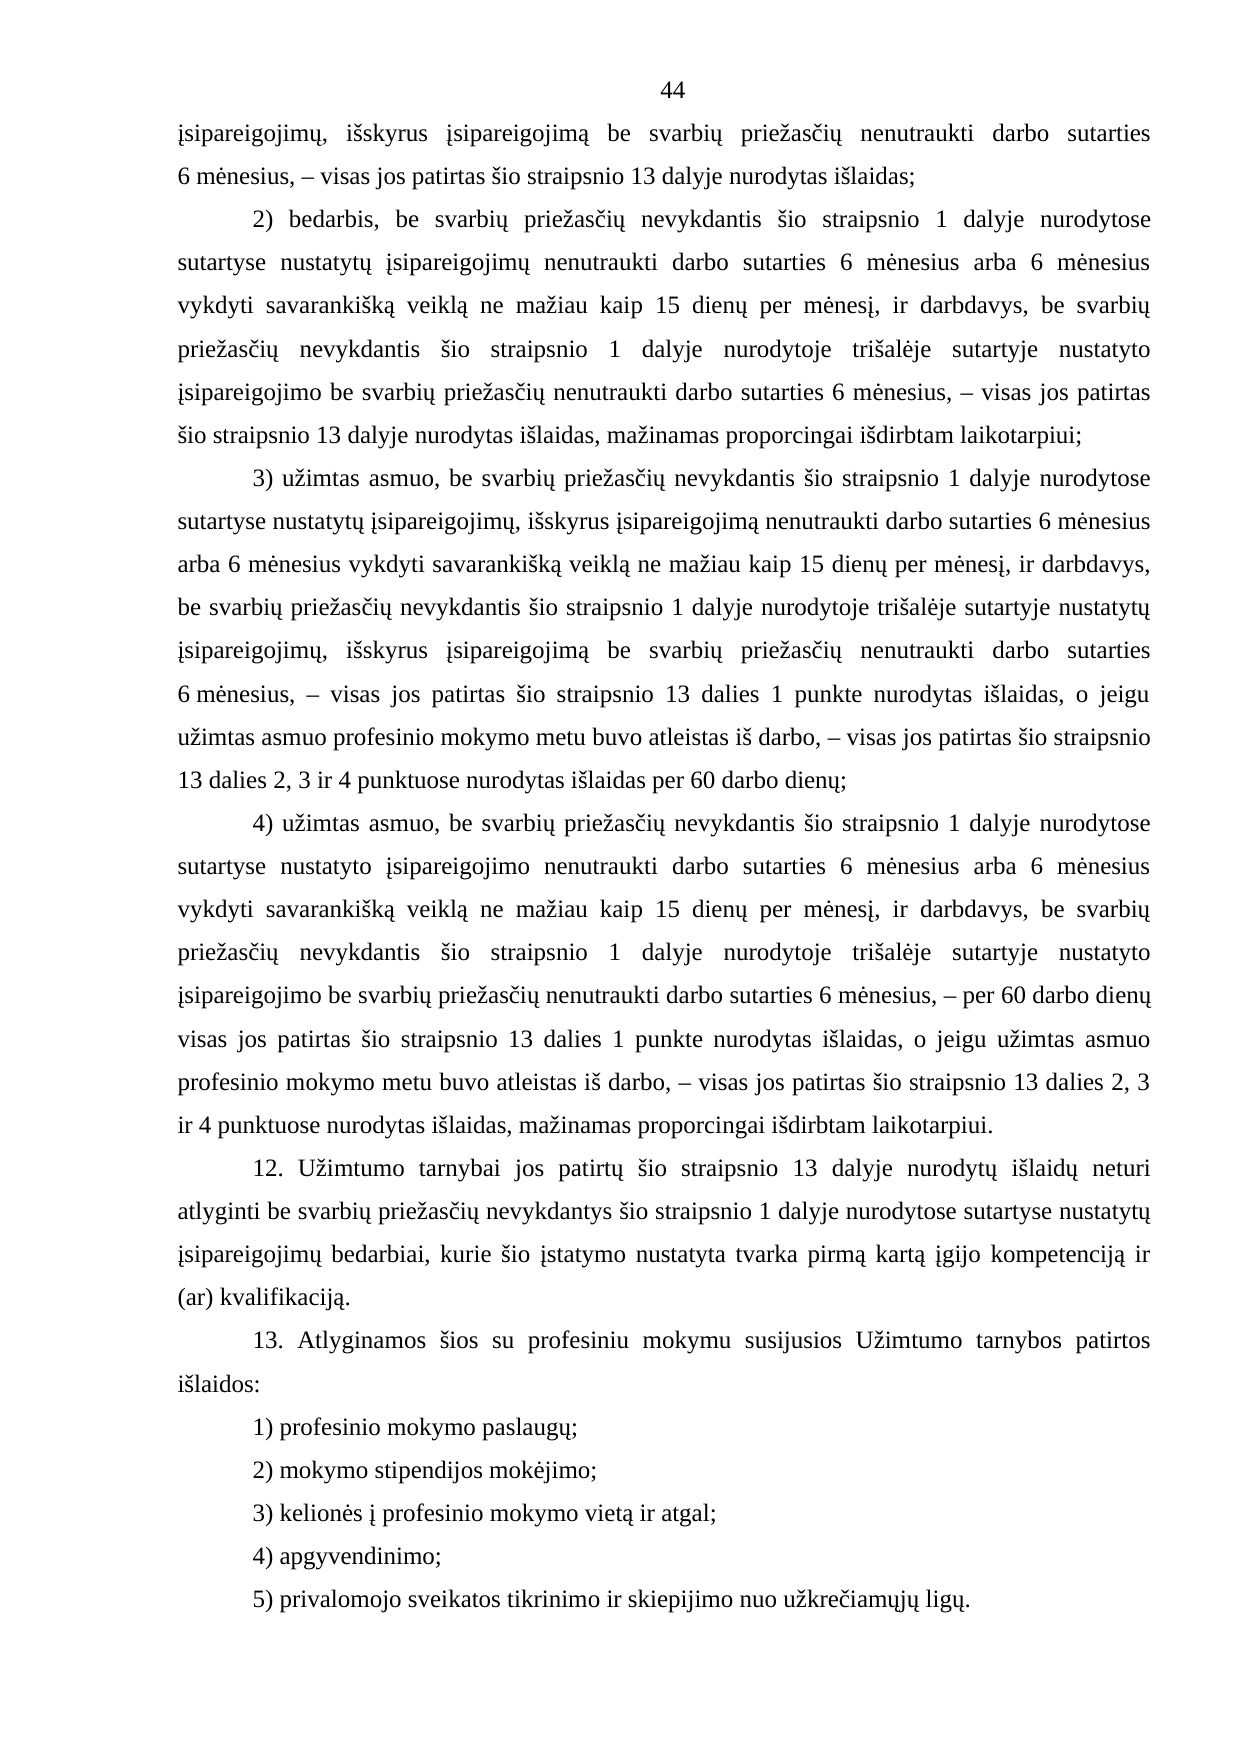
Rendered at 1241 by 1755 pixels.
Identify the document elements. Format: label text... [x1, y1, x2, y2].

text įsipareigojimų, išskyrus įsipareigojimą be svarbių priežasčių nenutraukti darbo sutarties 6 mėnesius, – visas jos patirtas šio straipsnio 13 dalyje nurodytas išlaidas; [177, 118, 1152, 190]
text 3) užimtas asmuo, be svarbių priežasčių nevykdantis šio straipsnio 1 dalyje nurodytose sutartyse nustatytų įsipareigojimų, išskyrus įsipareigojimą nenutraukti darbo sutarties 6 mėnesius arba 6 mėnesius vykdyti savarankišką veiklą ne mažiau kaip 15 dienų per mėnesį, ir darbdavys, be svarbių priežasčių nevykdantis šio straipsnio 1 dalyje nurodytoje trišalėje sutartyje nustatytų įsipareigojimų, išskyrus įsipareigojimą be svarbių priežasčių nenutraukti darbo sutarties 6 mėnesius, – visas jos patirtas šio straipsnio 13 dalies 1 punkte nurodytas išlaidas, o jeigu užimtas asmuo profesinio mokymo metu buvo atleistas iš darbo, – visas jos patirtas šio straipsnio 13 dalies 2, 3 ir 4 punktuose nurodytas išlaidas per 60 darbo dienų; [177, 463, 1152, 794]
text 2) mokymo stipendijos mokėjimo; [177, 1455, 1152, 1484]
text 13. Atlyginamos šios su profesiniu mokymu susijusios Užimtumo tarnybos patirtos išlaidos: [177, 1326, 1152, 1397]
text 1) profesinio mokymo paslaugų; [177, 1412, 1152, 1441]
text 3) kelionės į profesinio mokymo vietą ir atgal; [177, 1498, 1152, 1527]
text 2) bedarbis, be svarbių priežasčių nevykdantis šio straipsnio 1 dalyje nurodytose sutartyse nustatytų įsipareigojimų nenutraukti darbo sutarties 6 mėnesius arba 6 mėnesius vykdyti savarankišką veiklą ne mažiau kaip 15 dienų per mėnesį, ir darbdavys, be svarbių priežasčių nevykdantis šio straipsnio 1 dalyje nurodytoje trišalėje sutartyje nustatyto įsipareigojimo be svarbių priežasčių nenutraukti darbo sutarties 6 mėnesius, – visas jos patirtas šio straipsnio 13 dalyje nurodytas išlaidas, mažinamas proporcingai išdirbtam laikotarpiui; [177, 204, 1152, 449]
text 5) privalomojo sveikatos tikrinimo ir skiepijimo nuo užkrečiamųjų ligų. [177, 1584, 1152, 1613]
text 4) apgyvendinimo; [177, 1541, 1152, 1570]
text 4) užimtas asmuo, be svarbių priežasčių nevykdantis šio straipsnio 1 dalyje nurodytose sutartyse nustatyto įsipareigojimo nenutraukti darbo sutarties 6 mėnesius arba 6 mėnesius vykdyti savarankišką veiklą ne mažiau kaip 15 dienų per mėnesį, ir darbdavys, be svarbių priežasčių nevykdantis šio straipsnio 1 dalyje nurodytoje trišalėje sutartyje nustatyto įsipareigojimo be svarbių priežasčių nenutraukti darbo sutarties 6 mėnesius, – per 60 darbo dienų visas jos patirtas šio straipsnio 13 dalies 1 punkte nurodytas išlaidas, o jeigu užimtas asmuo profesinio mokymo metu buvo atleistas iš darbo, – visas jos patirtas šio straipsnio 13 dalies 2, 3 ir 4 punktuose nurodytas išlaidas, mažinamas proporcingai išdirbtam laikotarpiui. [177, 808, 1152, 1139]
text 12. Užimtumo tarnybai jos patirtų šio straipsnio 13 dalyje nurodytų išlaidų neturi atlyginti be svarbių priežasčių nevykdantys šio straipsnio 1 dalyje nurodytose sutartyse nustatytų įsipareigojimų bedarbiai, kurie šio įstatymo nustatyta tvarka pirmą kartą įgijo kompetenciją ir (ar) kvalifikaciją. [177, 1153, 1152, 1311]
